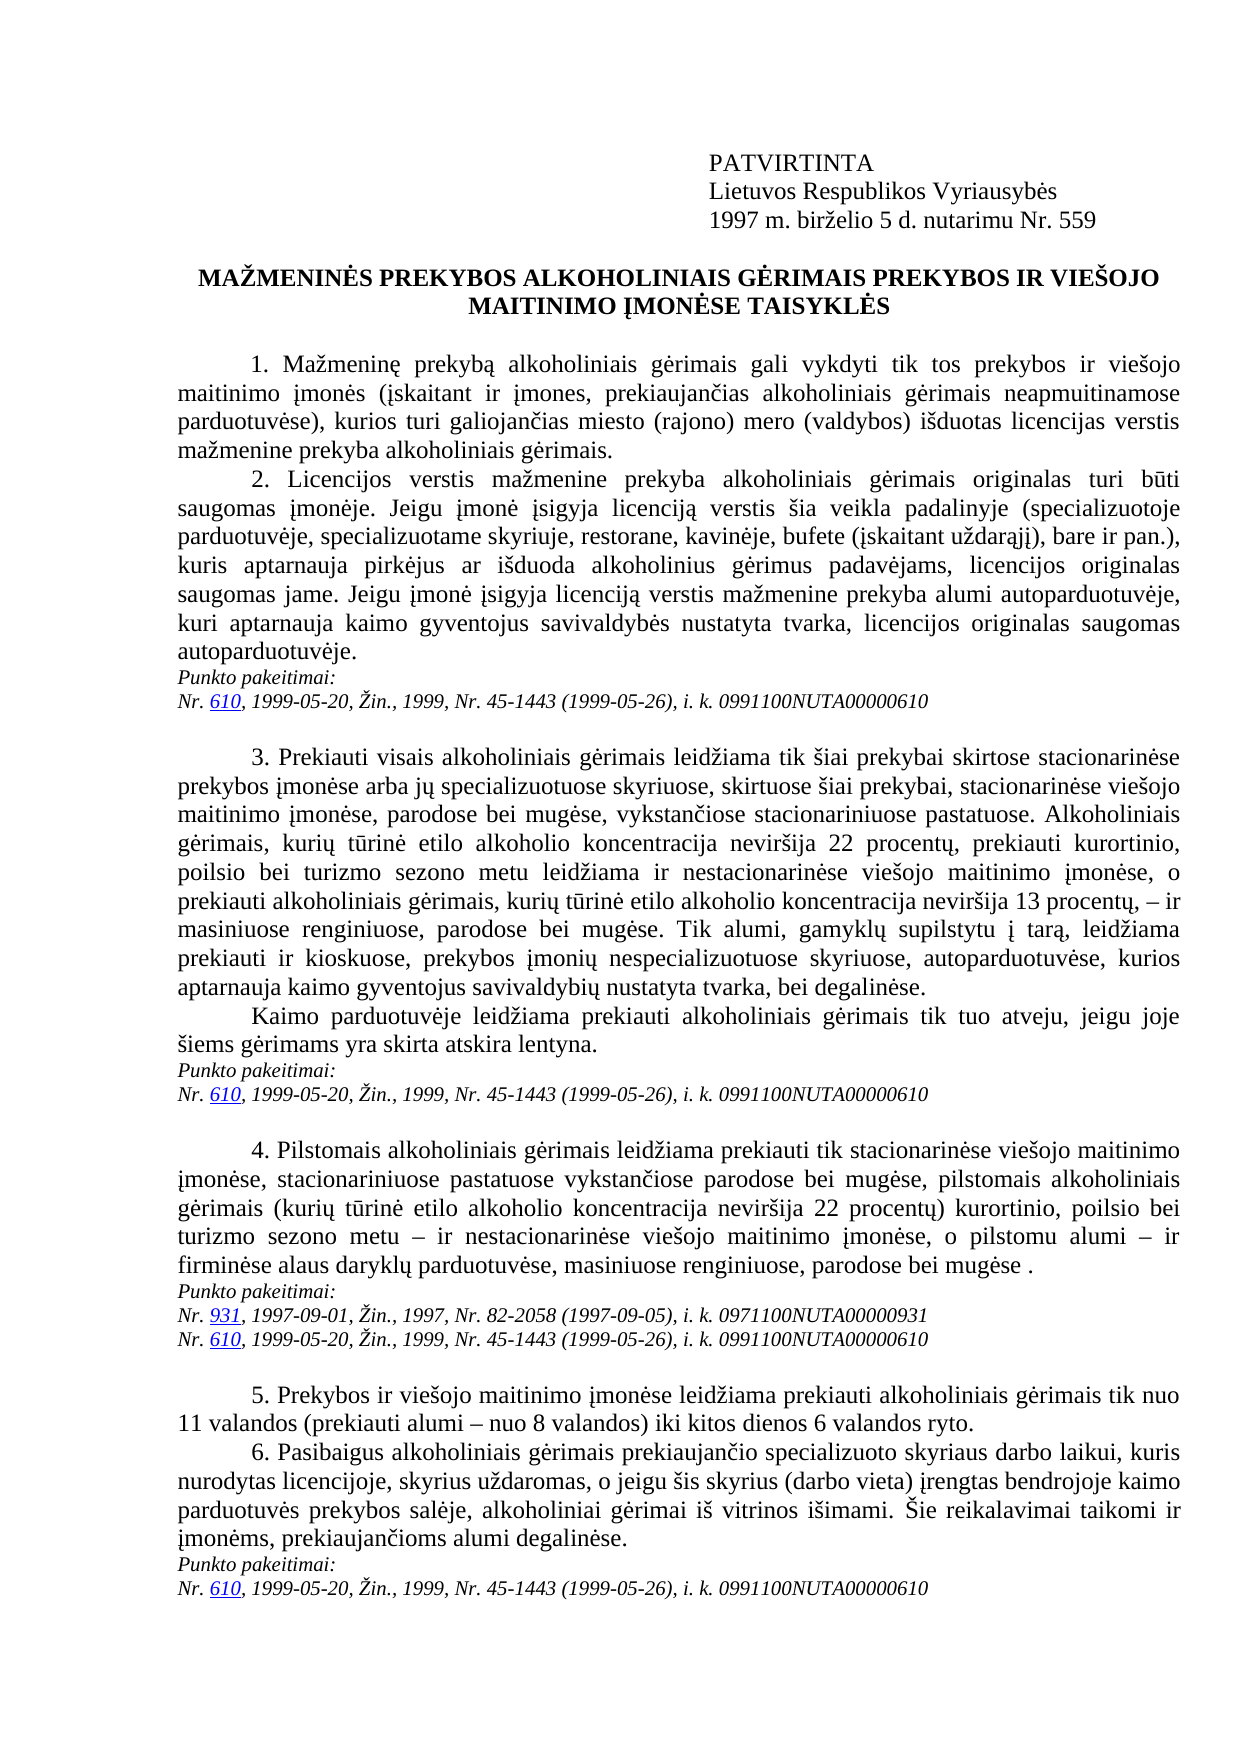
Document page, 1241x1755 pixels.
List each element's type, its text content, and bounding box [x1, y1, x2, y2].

text Kaimo parduotuvėje leidžiama prekiauti alkoholiniais gėrimais tik tuo atveju, jeigu joje šiems gėrimams yra skirta atskira lentyna. [177, 1001, 1181, 1058]
text Mažmeninės prekybos alkoholiniais gėrimais prekybos ir viešojo Maitinimo įmonėse taisyklės [177, 263, 1181, 320]
text Punkto pakeitimai: [177, 1058, 1181, 1082]
text Punkto pakeitimai: [177, 665, 1181, 689]
text Nr. 610, 1999-05-20, Žin., 1999, Nr. 45-1443 (1999-05-26), i. k. 0991100NUTA00000610 [177, 1327, 1181, 1351]
text 1. Mažmeninę prekybą alkoholiniais gėrimais gali vykdyti tik tos prekybos ir viešojo maitinimo įmonės (įskaitant ir įmones, prekiaujančias alkoholiniais gėrimais neapmuitinamose parduotuvėse), kurios turi galiojančias miesto (rajono) mero (valdybos) išduotas licencijas verstis mažmenine prekyba alkoholiniais gėrimais. [177, 349, 1181, 464]
text PATVIRTINTA [177, 148, 1181, 176]
text 3. Prekiauti visais alkoholiniais gėrimais leidžiama tik šiai prekybai skirtose stacionarinėse prekybos įmonėse arba jų specializuotuose skyriuose, skirtuose šiai prekybai, stacionarinėse viešojo maitinimo įmonėse, parodose bei mugėse, vykstančiose stacionariniuose pastatuose. Alkoholiniais gėrimais, kurių tūrinė etilo alkoholio koncentracija neviršija 22 procentų, prekiauti kurortinio, poilsio bei turizmo sezono metu leidžiama ir nestacionarinėse viešojo maitinimo įmonėse, o prekiauti alkoholiniais gėrimais, kurių tūrinė etilo alkoholio koncentracija neviršija 13 procentų, – ir masiniuose renginiuose, parodose bei mugėse. Tik alumi, gamyklų supilstytu į tarą, leidžiama prekiauti ir kioskuose, prekybos įmonių nespecializuotuose skyriuose, autoparduotuvėse, kurios aptarnauja kaimo gyventojus savivaldybių nustatyta tvarka, bei degalinėse. [177, 742, 1181, 1001]
text 1997 m. birželio 5 d. nutarimu Nr. 559 [177, 205, 1181, 234]
text 5. Prekybos ir viešojo maitinimo įmonėse leidžiama prekiauti alkoholiniais gėrimais tik nuo 11 valandos (prekiauti alumi – nuo 8 valandos) iki kitos dienos 6 valandos ryto. [177, 1380, 1181, 1437]
text Nr. 610, 1999-05-20, Žin., 1999, Nr. 45-1443 (1999-05-26), i. k. 0991100NUTA00000610 [177, 1576, 1181, 1600]
text Nr. 610, 1999-05-20, Žin., 1999, Nr. 45-1443 (1999-05-26), i. k. 0991100NUTA00000610 [177, 1082, 1181, 1106]
text Punkto pakeitimai: [177, 1552, 1181, 1576]
text Punkto pakeitimai: [177, 1279, 1181, 1303]
text 2. Licencijos verstis mažmenine prekyba alkoholiniais gėrimais originalas turi būti saugomas įmonėje. Jeigu įmonė įsigyja licenciją verstis šia veikla padalinyje (specializuotoje parduotuvėje, specializuotame skyriuje, restorane, kavinėje, bufete (įskaitant uždarąjį), bare ir pan.), kuris aptarnauja pirkėjus ar išduoda alkoholinius gėrimus padavėjams, licencijos originalas saugomas jame. Jeigu įmonė įsigyja licenciją verstis mažmenine prekyba alumi autoparduotuvėje, kuri aptarnauja kaimo gyventojus savivaldybės nustatyta tvarka, licencijos originalas saugomas autoparduotuvėje. [177, 464, 1181, 665]
text 6. Pasibaigus alkoholiniais gėrimais prekiaujančio specializuoto skyriaus darbo laikui, kuris nurodytas licencijoje, skyrius uždaromas, o jeigu šis skyrius (darbo vieta) įrengtas bendrojoje kaimo parduotuvės prekybos salėje, alkoholiniai gėrimai iš vitrinos išimami. Šie reikalavimai taikomi ir įmonėms, prekiaujančioms alumi degalinėse. [177, 1437, 1181, 1552]
text Nr. 610, 1999-05-20, Žin., 1999, Nr. 45-1443 (1999-05-26), i. k. 0991100NUTA00000610 [177, 689, 1181, 713]
text Nr. 931, 1997-09-01, Žin., 1997, Nr. 82-2058 (1997-09-05), i. k. 0971100NUTA00000931 [177, 1303, 1181, 1327]
text 4. Pilstomais alkoholiniais gėrimais leidžiama prekiauti tik stacionarinėse viešojo maitinimo įmonėse, stacionariniuose pastatuose vykstančiose parodose bei mugėse, pilstomais alkoholiniais gėrimais (kurių tūrinė etilo alkoholio koncentracija neviršija 22 procentų) kurortinio, poilsio bei turizmo sezono metu – ir nestacionarinėse viešojo maitinimo įmonėse, o pilstomu alumi – ir firminėse alaus daryklų parduotuvėse, masiniuose renginiuose, parodose bei mugėse . [177, 1135, 1181, 1279]
text Lietuvos Respublikos Vyriausybės [177, 176, 1181, 205]
